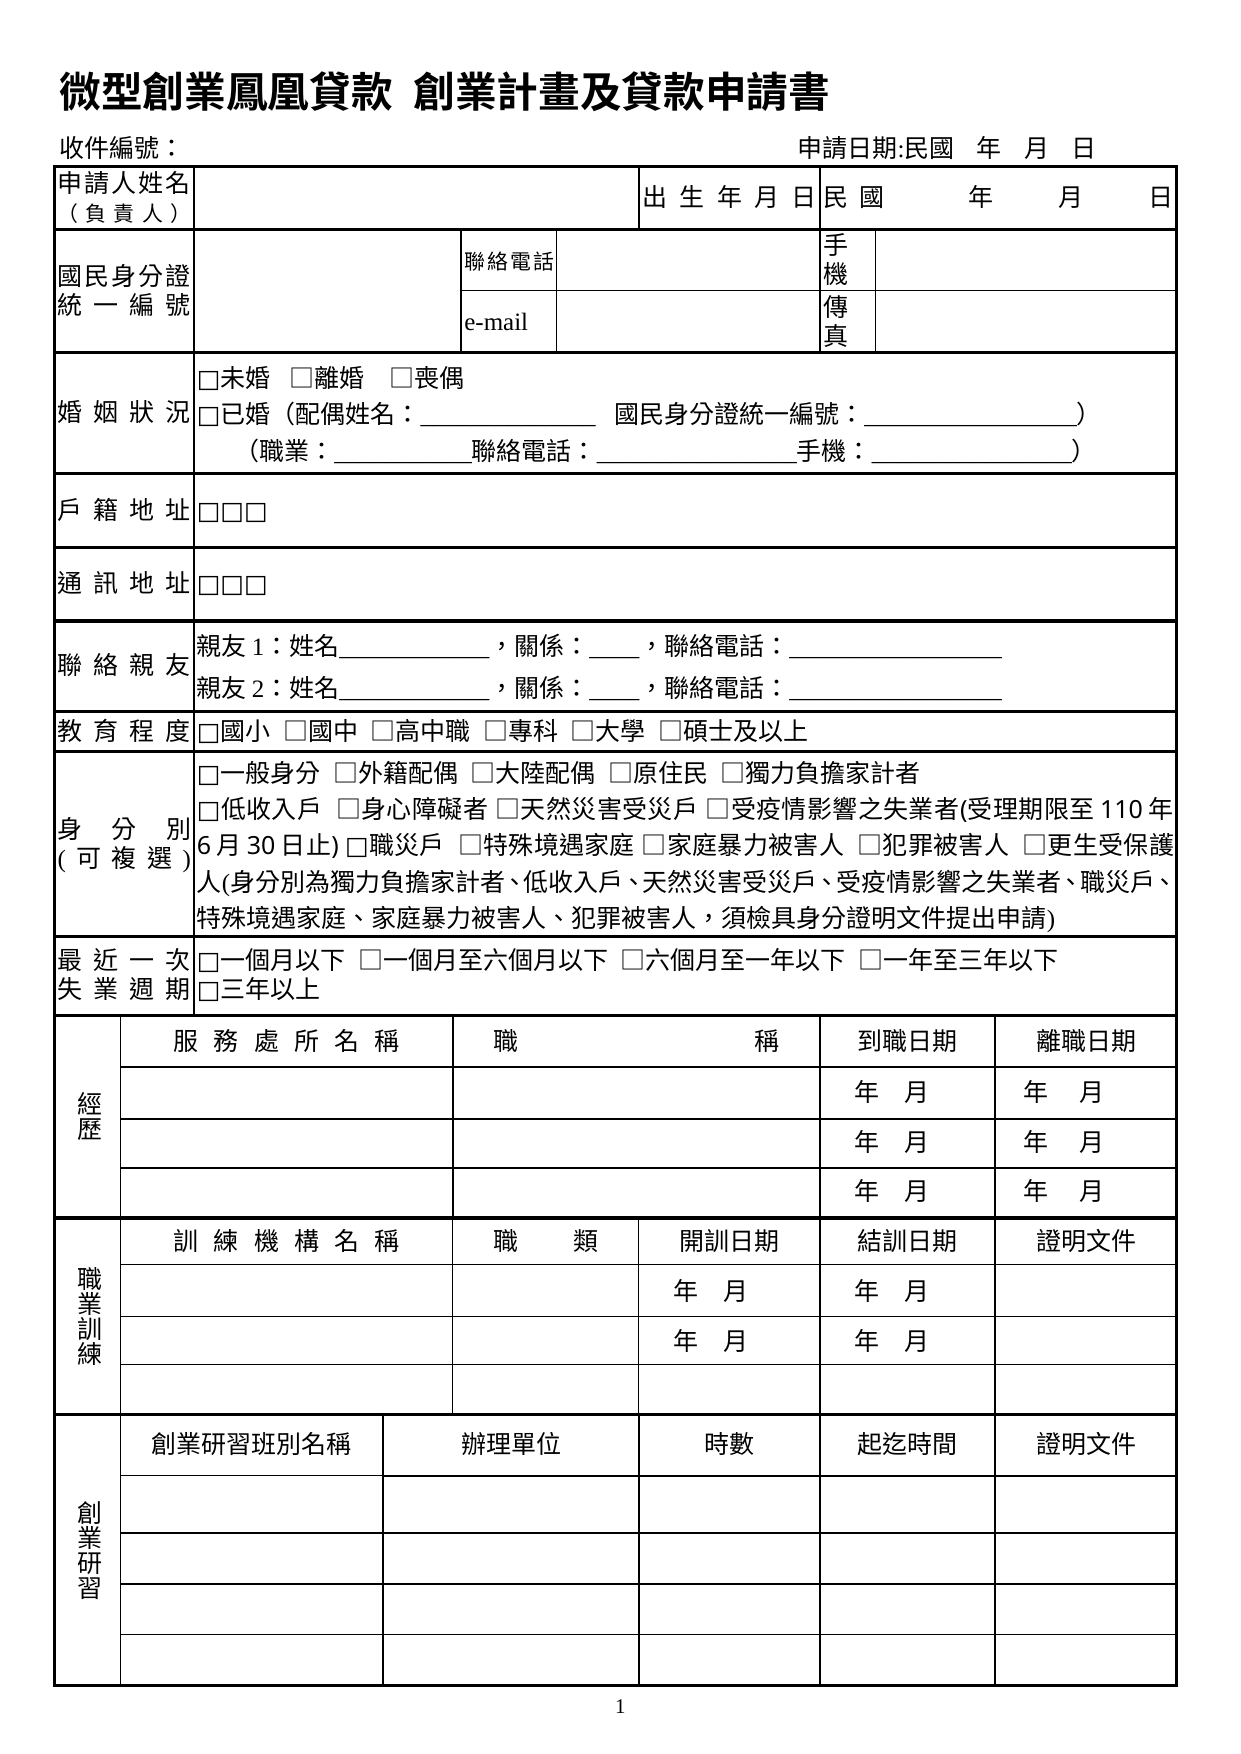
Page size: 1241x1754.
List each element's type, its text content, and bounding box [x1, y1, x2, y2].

text 微型創業鳳凰貸款 創業計畫及貸款申請書 [59, 59, 1049, 119]
table_cell 身分別 (可複選) [56, 753, 193, 934]
table_cell 服務處所名稱 [121, 1017, 452, 1066]
table_cell □□□ [195, 475, 1175, 546]
table_cell [876, 291, 1175, 351]
table_cell □國小 □國中 □高中職 □專科 □大學 □碩士及以上 [195, 713, 1175, 750]
table_header 出生年月日 [640, 168, 819, 228]
table_cell [384, 1477, 638, 1532]
table_cell [996, 1365, 1175, 1413]
table_cell 職業訓練 [56, 1220, 120, 1413]
table_cell 年 月 [821, 1120, 994, 1167]
table_cell 經歷 [56, 1017, 120, 1216]
table_cell [121, 1476, 382, 1532]
table_cell 最近一次 失業週期 [56, 938, 193, 1013]
table_cell 創業研習 [56, 1416, 120, 1684]
table_cell e-mail [462, 291, 556, 351]
table_cell □□□ [195, 549, 1175, 619]
table_cell [384, 1585, 638, 1633]
table_cell 手機 [821, 231, 875, 290]
table_cell 年 月 [821, 1068, 994, 1118]
table_cell [121, 1169, 452, 1216]
table_cell [639, 1365, 819, 1413]
table_cell 到職日期 [821, 1017, 994, 1066]
table_cell [996, 1534, 1175, 1583]
table_cell 婚姻狀況 [56, 354, 193, 472]
table_cell [640, 1635, 819, 1684]
table_cell 國民身分證統一編號 [56, 231, 193, 351]
table_cell 聯絡親友 [56, 623, 193, 709]
table_cell [454, 1068, 819, 1118]
table_cell [121, 1534, 382, 1583]
table_cell 通訊地址 [56, 549, 193, 619]
table_cell 年 月 [821, 1265, 994, 1316]
table_cell 證明文件 [996, 1220, 1175, 1264]
table_cell 離職日期 [996, 1017, 1175, 1066]
table_cell 年 月 [639, 1317, 819, 1364]
table_cell 開訓日期 [639, 1220, 819, 1264]
table_cell [121, 1365, 452, 1413]
table_cell [121, 1265, 452, 1316]
table_cell [454, 1169, 819, 1216]
table_cell [121, 1585, 382, 1633]
table_cell [876, 231, 1175, 290]
table_cell □未婚 □離婚 □喪偶 □已婚（配偶姓名：______________ 國民身分證統一編號：_________________） （職業：___________聯絡電話：________________手機：________________） [195, 354, 1175, 472]
table_cell □一個月以下 □一個月至六個月以下 □六個月至一年以下 □一年至三年以下 □三年以上 [195, 938, 1175, 1013]
table_cell [384, 1534, 638, 1583]
table_cell [821, 1534, 994, 1583]
table_header 申請人姓名 （負責人） [56, 168, 193, 228]
table_cell 聯絡電話 [462, 231, 556, 290]
table_header [195, 168, 638, 228]
table_cell [821, 1477, 994, 1532]
table_cell [640, 1585, 819, 1633]
table_cell [996, 1635, 1175, 1684]
table_cell 年 月 [821, 1169, 994, 1216]
table_cell [996, 1477, 1175, 1532]
table_cell [821, 1585, 994, 1633]
table_cell [121, 1068, 452, 1118]
table_cell 年 月 [639, 1265, 819, 1316]
table_cell 創業研習班別名稱 [121, 1416, 382, 1474]
table_cell 傳真 [821, 291, 875, 351]
table_cell [121, 1635, 382, 1684]
table_cell [384, 1635, 638, 1684]
table_cell [640, 1534, 819, 1583]
table_cell [557, 291, 819, 351]
table_cell 起迄時間 [821, 1416, 994, 1474]
table_cell 親友1：姓名____________，關係：____，聯絡電話：_________________ 親友2：姓名____________，關係：____，聯絡電話：_________________ [195, 623, 1175, 709]
table_header 民國 年 月 日 [821, 168, 1175, 228]
table_cell [996, 1265, 1175, 1316]
table_cell [821, 1365, 994, 1413]
table_cell [821, 1635, 994, 1684]
table_cell [996, 1585, 1175, 1633]
table_cell 職稱 [454, 1017, 819, 1066]
table_cell 教育程度 [56, 713, 193, 750]
table_cell [453, 1365, 638, 1413]
table_cell 證明文件 [996, 1416, 1175, 1474]
table_cell 辦理單位 [384, 1416, 638, 1474]
table_cell [121, 1317, 452, 1364]
table_cell 訓練機構名稱 [121, 1220, 452, 1264]
table_cell [453, 1265, 638, 1316]
table_cell [557, 231, 819, 290]
table_cell [195, 231, 460, 351]
table_cell 年 月 [996, 1120, 1175, 1167]
table_cell 戶籍地址 [56, 475, 193, 546]
table_cell 年 月 [821, 1317, 994, 1364]
table_cell [996, 1317, 1175, 1364]
table_cell [454, 1120, 819, 1167]
table_cell 結訓日期 [821, 1220, 994, 1264]
table_cell [640, 1477, 819, 1532]
table_cell 職類 [453, 1220, 638, 1264]
text 收件編號： 申請日期:民國 年 月 日 [59, 129, 1181, 165]
table_cell [453, 1317, 638, 1364]
table_cell [121, 1120, 452, 1167]
table_cell 年 月 [996, 1068, 1175, 1118]
table_cell 時數 [640, 1416, 819, 1474]
table_cell 年 月 [996, 1169, 1175, 1216]
table_cell □一般身分 □外籍配偶 □大陸配偶 □原住民 □獨力負擔家計者 □低收入戶 □身心障礙者 □天然災害受災戶 □受疫情影響之失業者(受理期限至110年6月30日止) □職災戶 □特殊境遇家庭 □家庭暴力被害人 □犯罪被害人 □更生受保護人(身分別為獨力負擔家計者、低收入戶、天然災害受災戶、受疫情影響之失業者、職災戶、特殊境遇家庭、家庭暴力被害人、犯罪被害人，須檢具身分證明文件提出申請) [195, 753, 1175, 934]
